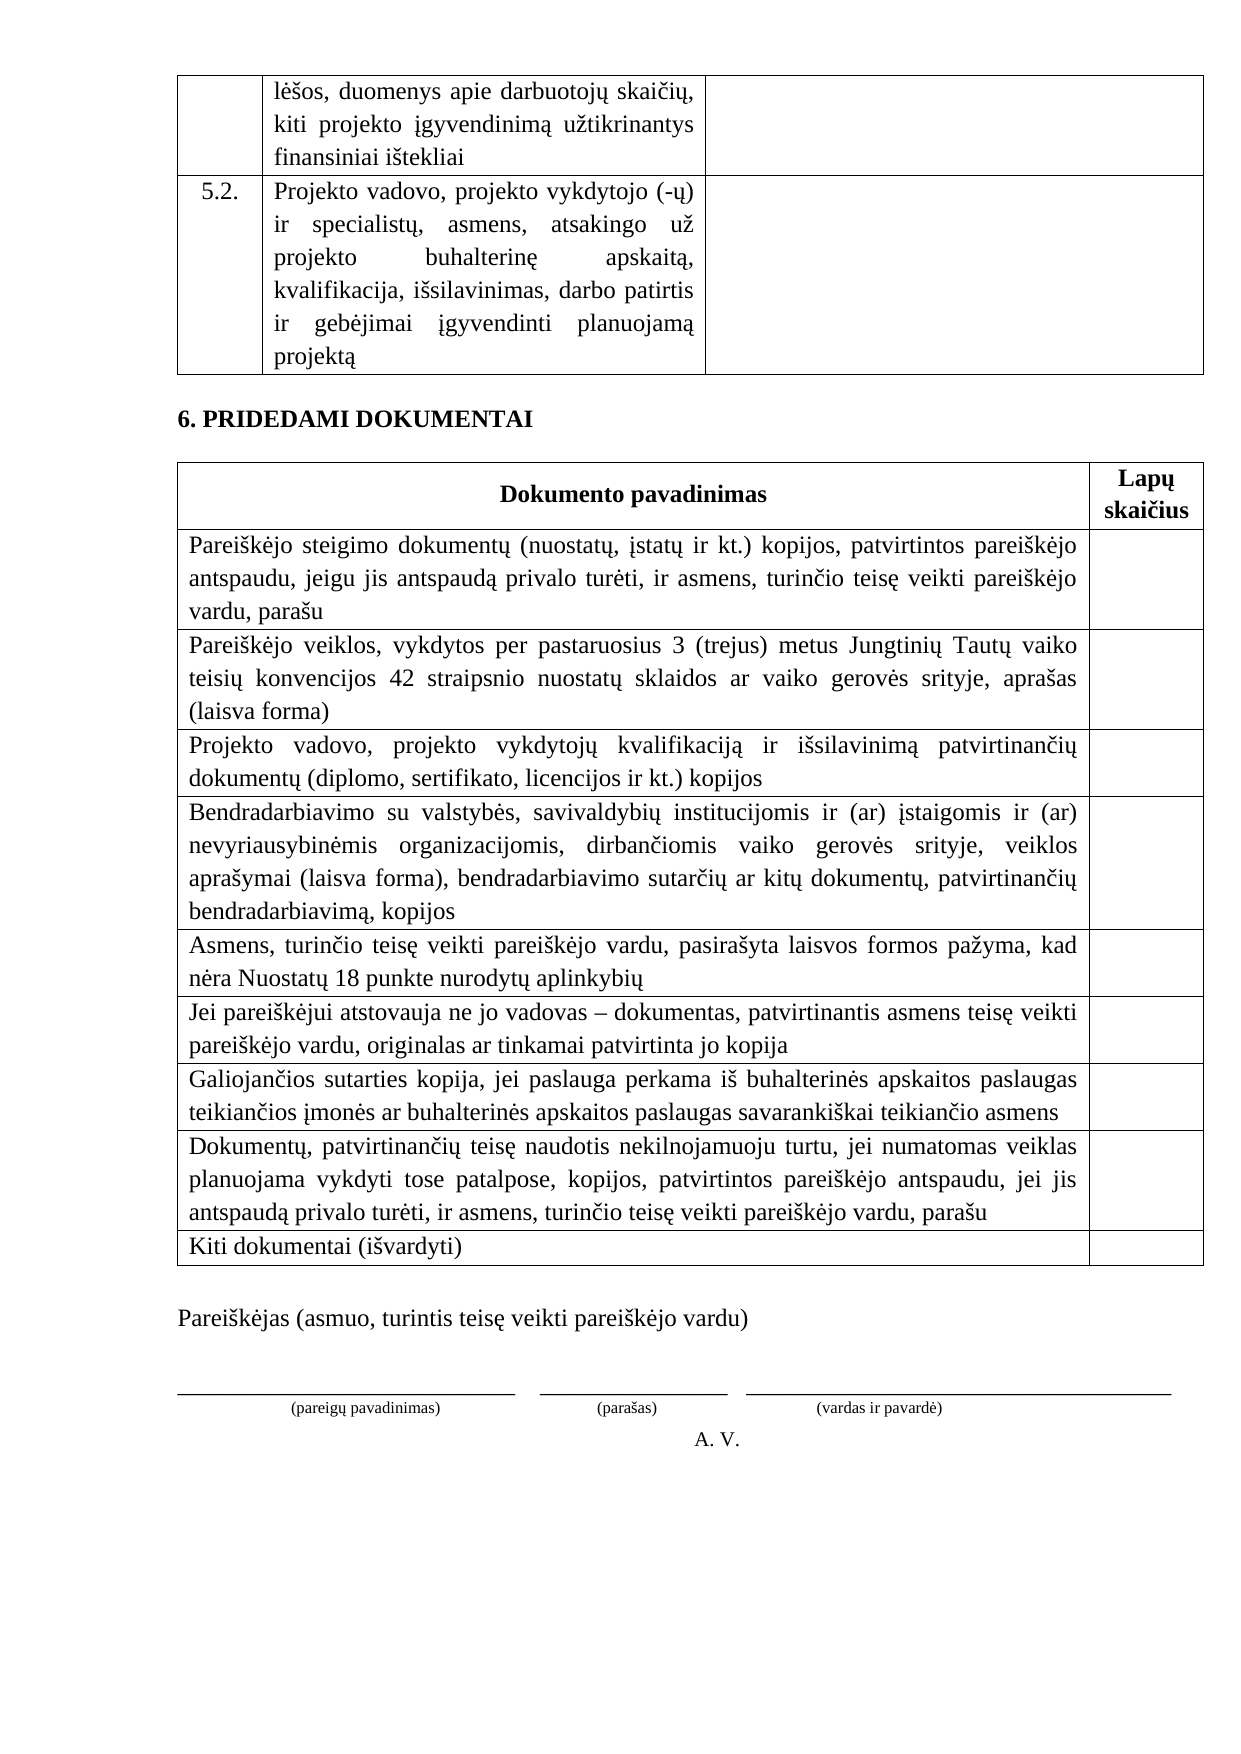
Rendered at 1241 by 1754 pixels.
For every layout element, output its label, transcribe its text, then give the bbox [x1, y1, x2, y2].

table_cell [1090, 1064, 1203, 1130]
table_cell [1090, 1231, 1203, 1264]
table_header Lapų skaičius [1090, 463, 1203, 529]
table_cell 5.2. [178, 176, 262, 374]
table_cell Galiojančios sutarties kopija, jei paslauga perkama iš buhalterinės apskaitos paslaugas teikiančios įmonės ar buhalterinės apskaitos paslaugas savarankiškai teikiančio asmens [178, 1064, 1089, 1130]
table_cell [1090, 630, 1203, 729]
table_cell [1090, 730, 1203, 796]
table_cell Projekto vadovo, projekto vykdytojo (-ų) ir specialistų, asmens, atsakingo už projekto buhalterinę apskaitą, kvalifikacija, išsilavinimas, darbo patirtis ir gebėjimai įgyvendinti planuojamą projektą [263, 176, 705, 374]
table_cell Pareiškėjo steigimo dokumentų (nuostatų, įstatų ir kt.) kopijos, patvirtintos pareiškėjo antspaudu, jeigu jis antspaudą privalo turėti, ir asmens, turinčio teisę veikti pareiškėjo vardu, parašu [178, 530, 1089, 629]
table_cell [1090, 930, 1203, 996]
table_cell [1090, 997, 1203, 1063]
table_cell Asmens, turinčio teisę veikti pareiškėjo vardu, pasirašyta laisvos formos pažyma, kad nėra Nuostatų 18 punkte nurodytų aplinkybių [178, 930, 1089, 996]
table_cell [706, 176, 1203, 374]
table_cell [1090, 530, 1203, 629]
text (pareigų pavadinimas) (parašas) (vardas ir pavardė) [207, 1398, 1181, 1427]
table_header lėšos, duomenys apie darbuotojų skaičių, kiti projekto įgyvendinimą užtikrinantys finansiniai ištekliai [263, 76, 705, 175]
text ___________________________ _______________ __________________________________ [177, 1369, 1181, 1398]
table_cell Jei pareiškėjui atstovauja ne jo vadovas – dokumentas, patvirtinantis asmens teisę veikti pareiškėjo vardu, originalas ar tinkamai patvirtinta jo kopija [178, 997, 1089, 1063]
table_cell [1090, 797, 1203, 929]
text A. V. [207, 1427, 1181, 1451]
table_cell Pareiškėjo veiklos, vykdytos per pastaruosius 3 (trejus) metus Jungtinių Tautų vaiko teisių konvencijos 42 straipsnio nuostatų sklaidos ar vaiko gerovės srityje, aprašas (laisva forma) [178, 630, 1089, 729]
table_cell [1090, 1131, 1203, 1230]
table_cell Dokumentų, patvirtinančių teisę naudotis nekilnojamuoju turtu, jei numatomas veiklas planuojama vykdyti tose patalpose, kopijos, patvirtintos pareiškėjo antspaudu, jei jis antspaudą privalo turėti, ir asmens, turinčio teisę veikti pareiškėjo vardu, parašu [178, 1131, 1089, 1230]
table_header Dokumento pavadinimas [178, 463, 1089, 529]
text Pareiškėjas (asmuo, turintis teisę veikti pareiškėjo vardu) [177, 1294, 1181, 1332]
table_header [178, 76, 262, 175]
table_cell Bendradarbiavimo su valstybės, savivaldybių institucijomis ir (ar) įstaigomis ir (ar) nevyriausybinėmis organizacijomis, dirbančiomis vaiko gerovės srityje, veiklos aprašymai (laisva forma), bendradarbiavimo sutarčių ar kitų dokumentų, patvirtinančių bendradarbiavimą, kopijos [178, 797, 1089, 929]
table_cell Projekto vadovo, projekto vykdytojų kvalifikaciją ir išsilavinimą patvirtinančių dokumentų (diplomo, sertifikato, licencijos ir kt.) kopijos [178, 730, 1089, 796]
table_cell Kiti dokumentai (išvardyti) [178, 1231, 1089, 1264]
text 6. PRIDEDAMI DOKUMENTAI [177, 404, 1181, 433]
table_header [706, 76, 1203, 175]
